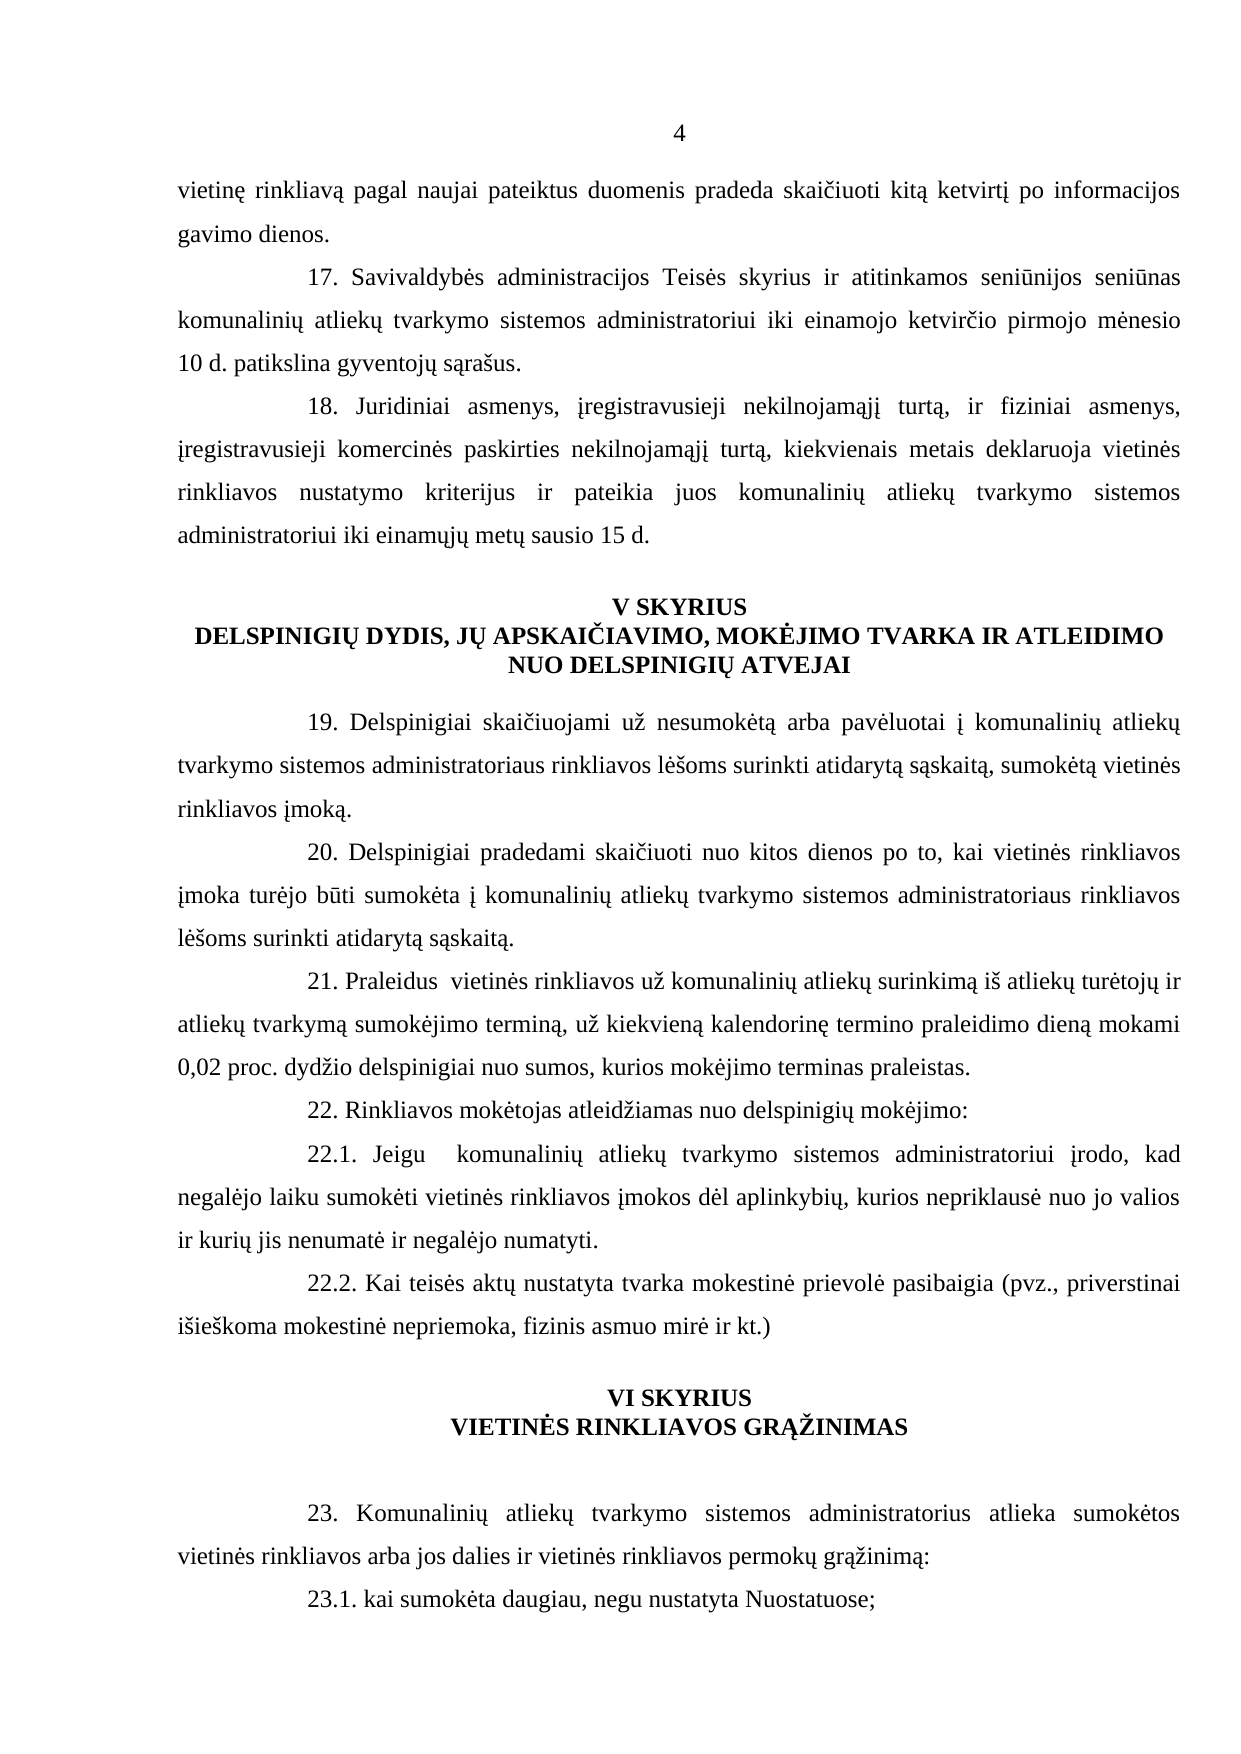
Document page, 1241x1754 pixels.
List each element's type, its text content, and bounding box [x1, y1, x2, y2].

text 22.2. Kai teisės aktų nustatyta tvarka mokestinė prievolė pasibaigia (pvz., priverstinai išieškoma mokestinė nepriemoka, fizinis asmuo mirė ir kt.) [177, 1268, 1181, 1340]
text 23. Komunalinių atliekų tvarkymo sistemos administratorius atlieka sumokėtos vietinės rinkliavos arba jos dalies ir vietinės rinkliavos permokų grąžinimą: [177, 1498, 1181, 1570]
text DELSPINIGIŲ DYDIS, JŲ APSKAIČIAVIMO, MOKĖJIMO TVARKA IR ATLEIDIMO NUO DELSPINIGIŲ ATVEJAI [177, 621, 1181, 679]
text VI SKYRIUS [177, 1383, 1181, 1412]
text 18. Juridiniai asmenys, įregistravusieji nekilnojamąjį turtą, ir fiziniai asmenys, įregistravusieji komercinės paskirties nekilnojamąjį turtą, kiekvienais metais deklaruoja vietinės rinkliavos nustatymo kriterijus ir pateikia juos komunalinių atliekų tvarkymo sistemos administratoriui iki einamųjų metų sausio 15 d. [177, 391, 1181, 549]
text 17. Savivaldybės administracijos Teisės skyrius ir atitinkamos seniūnijos seniūnas komunalinių atliekų tvarkymo sistemos administratoriui iki einamojo ketvirčio pirmojo mėnesio 10 d. patikslina gyventojų sąrašus. [177, 262, 1181, 377]
text V SKYRIUS [177, 592, 1181, 621]
text 22.1. Jeigu komunalinių atliekų tvarkymo sistemos administratoriui įrodo, kad negalėjo laiku sumokėti vietinės rinkliavos įmokos dėl aplinkybių, kurios nepriklausė nuo jo valios ir kurių jis nenumatė ir negalėjo numatyti. [177, 1139, 1181, 1254]
text 22. Rinkliavos mokėtojas atleidžiamas nuo delspinigių mokėjimo: [177, 1096, 1181, 1124]
text 20. Delspinigiai pradedami skaičiuoti nuo kitos dienos po to, kai vietinės rinkliavos įmoka turėjo būti sumokėta į komunalinių atliekų tvarkymo sistemos administratoriaus rinkliavos lėšoms surinkti atidarytą sąskaitą. [177, 837, 1181, 952]
text 21. Praleidus vietinės rinkliavos už komunalinių atliekų surinkimą iš atliekų turėtojų ir atliekų tvarkymą sumokėjimo terminą, už kiekvieną kalendorinę termino praleidimo dieną mokami 0,02 proc. dydžio delspinigiai nuo sumos, kurios mokėjimo terminas praleistas. [177, 966, 1181, 1081]
text VIETINĖS RINKLIAVOS GRĄŽINIMAS [177, 1412, 1181, 1441]
text 23.1. kai sumokėta daugiau, negu nustatyta Nuostatuose; [177, 1584, 1181, 1613]
text vietinę rinkliavą pagal naujai pateiktus duomenis pradeda skaičiuoti kitą ketvirtį po informacijos gavimo dienos. [177, 176, 1181, 247]
text 19. Delspinigiai skaičiuojami už nesumokėtą arba pavėluotai į komunalinių atliekų tvarkymo sistemos administratoriaus rinkliavos lėšoms surinkti atidarytą sąskaitą, sumokėtą vietinės rinkliavos įmoką. [177, 707, 1181, 822]
